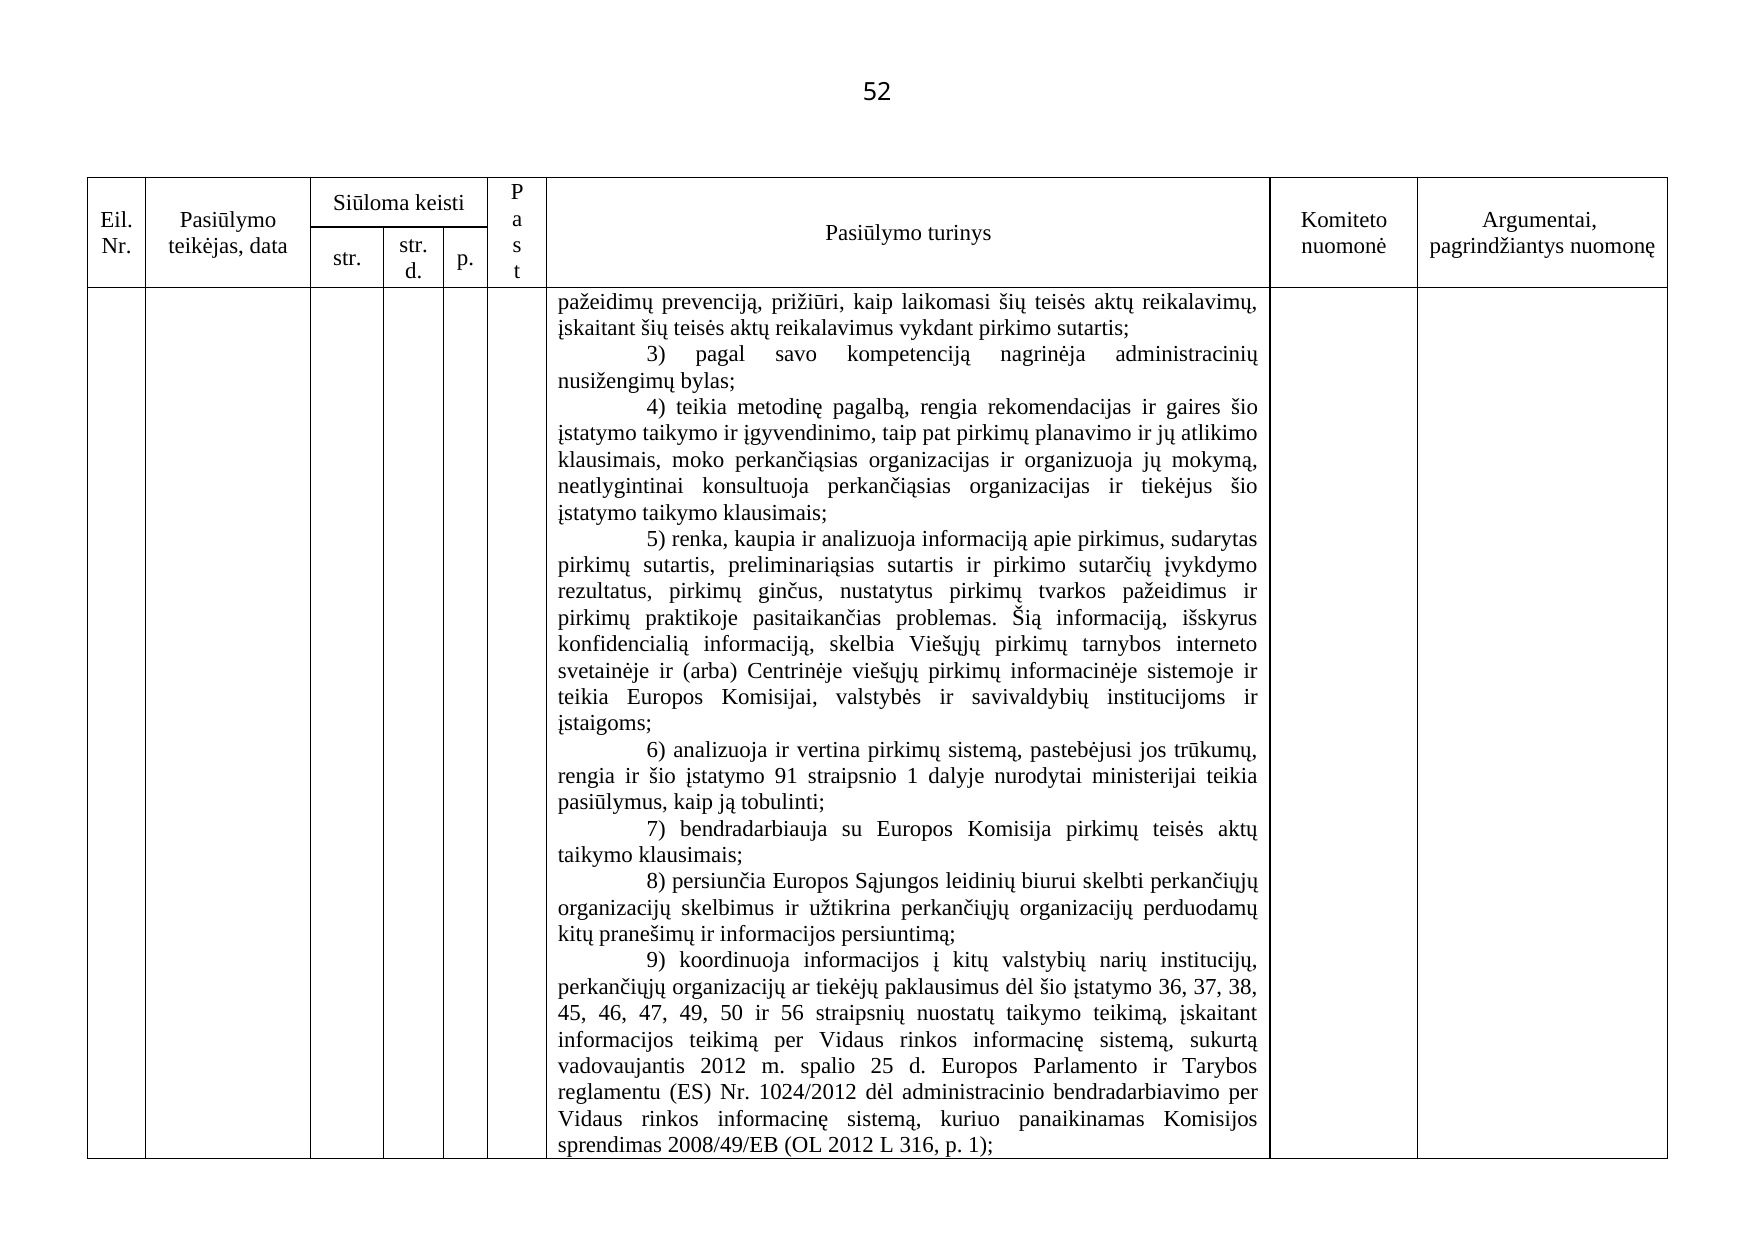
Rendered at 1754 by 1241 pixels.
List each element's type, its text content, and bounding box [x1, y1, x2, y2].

table_cell [311, 288, 383, 1157]
table_cell [488, 288, 546, 1157]
table_header Pasiūlymo teikėjas, data [146, 178, 310, 287]
table_cell [88, 288, 145, 1157]
table_cell [384, 288, 443, 1157]
table_header Eil. Nr. [88, 178, 145, 287]
table_cell [146, 288, 310, 1157]
table_cell str. [311, 228, 383, 287]
table_header Argumentai, pagrindžiantys nuomonę [1418, 178, 1667, 287]
table_cell pažeidimų prevenciją, prižiūri, kaip laikomasi šių teisės aktų reikalavimų, įskaitant šių teisės aktų reikalavimus vykdant pirkimo sutartis; 3) pagal savo kompetenciją nagrinėja administracinių nusižengimų bylas; 4) teikia metodinę pagalbą, rengia rekomendacijas ir gaires šio įstatymo taikymo ir įgyvendinimo, taip pat pirkimų planavimo ir jų atlikimo klausimais, moko perkančiąsias organizacijas ir organizuoja jų mokymą, neatlygintinai konsultuoja perkančiąsias organizacijas ir tiekėjus šio įstatymo taikymo klausimais; 5) renka, kaupia ir analizuoja informaciją apie pirkimus, sudarytas pirkimų sutartis, preliminariąsias sutartis ir pirkimo sutarčių įvykdymo rezultatus, pirkimų ginčus, nustatytus pirkimų tvarkos pažeidimus ir pirkimų praktikoje pasitaikančias problemas. Šią informaciją, išskyrus konfidencialią informaciją, skelbia Viešųjų pirkimų tarnybos interneto svetainėje ir (arba) Centrinėje viešųjų pirkimų informacinėje sistemoje ir teikia Europos Komisijai, valstybės ir savivaldybių institucijoms ir įstaigoms; 6) analizuoja ir vertina pirkimų sistemą, pastebėjusi jos trūkumų, rengia ir šio įstatymo 91 straipsnio 1 dalyje nurodytai ministerijai teikia pasiūlymus, kaip ją tobulinti; 7) bendradarbiauja su Europos Komisija pirkimų teisės aktų taikymo klausimais; 8) persiunčia Europos Sąjungos leidinių biurui skelbti perkančiųjų organizacijų skelbimus ir užtikrina perkančiųjų organizacijų perduodamų kitų pranešimų ir informacijos persiuntimą; 9) koordinuoja informacijos į kitų valstybių narių institucijų, perkančiųjų organizacijų ar tiekėjų paklausimus dėl šio įstatymo 36, 37, 38, 45, 46, 47, 49, 50 ir 56 straipsnių nuostatų taikymo teikimą, įskaitant informacijos teikimą per Vidaus rinkos informacinę sistemą, sukurtą vadovaujantis 2012 m. spalio 25 d. Europos Parlamento ir Tarybos reglamentu (ES) Nr. 1024/2012 dėl administracinio bendradarbiavimo per Vidaus rinkos informacinę sistemą, kuriuo panaikinamas Komisijos sprendimas 2008/49/EB (OL 2012 L 316, p. 1); [547, 288, 1269, 1157]
table_header Pasiūlymo turinys [547, 178, 1269, 287]
table_header Komiteto nuomonė [1271, 178, 1417, 287]
table_cell [1418, 288, 1667, 1157]
table_cell [1271, 288, 1417, 1157]
table_header Pastabos [488, 178, 546, 287]
table_cell [444, 288, 487, 1157]
table_cell p. [444, 228, 487, 287]
table_cell str. d. [384, 228, 443, 287]
table_header Siūloma keisti [311, 178, 487, 226]
